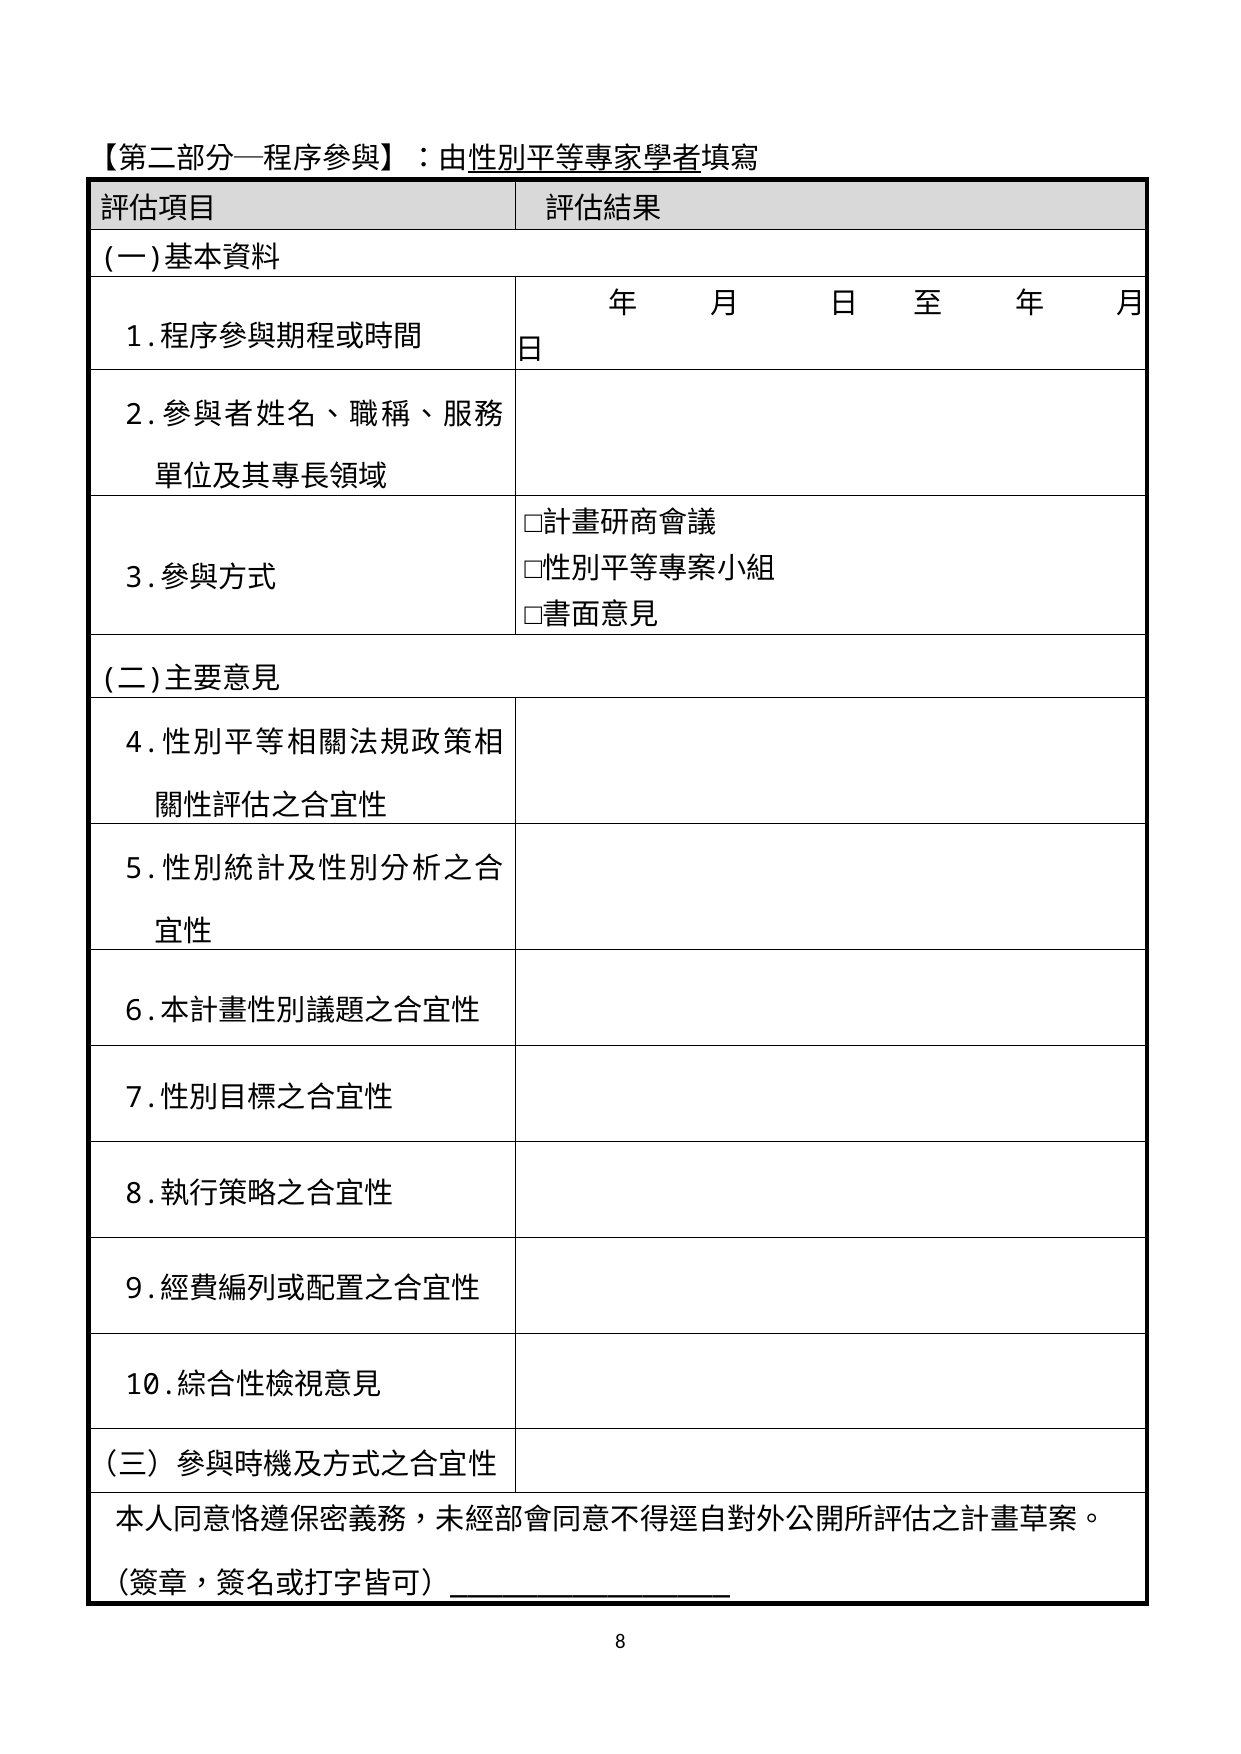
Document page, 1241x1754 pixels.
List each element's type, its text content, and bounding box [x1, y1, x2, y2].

table_cell (二)主要意見 [91, 635, 1145, 697]
table_header 評估結果 [516, 182, 1145, 229]
table_cell [516, 1429, 1145, 1492]
table_cell [516, 1334, 1145, 1428]
table_cell （三）參與時機及方式之合宜性 [91, 1429, 515, 1492]
table_cell 4.性別平等相關法規政策相關性評估之合宜性 [91, 698, 515, 823]
table_cell [516, 824, 1145, 949]
table_cell 5.性別統計及性別分析之合宜性 [91, 824, 515, 949]
table_cell 3.參與方式 [91, 496, 515, 633]
table_cell [516, 370, 1145, 495]
table_cell 7.性別目標之合宜性 [91, 1046, 515, 1141]
text 【第二部分─程序參與】：由性別平等專家學者填寫 [89, 114, 1152, 177]
table_cell 本人同意恪遵保密義務，未經部會同意不得逕自對外公開所評估之計畫草案。 （簽章，簽名或打字皆可）________________ [91, 1493, 1145, 1601]
table_cell [516, 1046, 1145, 1141]
table_cell 6.本計畫性別議題之合宜性 [91, 950, 515, 1045]
table_cell [516, 1142, 1145, 1237]
table_cell 10.綜合性檢視意見 [91, 1334, 515, 1428]
table_cell [516, 1238, 1145, 1332]
table_cell 年 月 日 至 年 月 日 [516, 277, 1145, 369]
table_cell [516, 950, 1145, 1045]
table_cell 8.執行策略之合宜性 [91, 1142, 515, 1237]
table_cell (一)基本資料 [91, 230, 1145, 276]
table_cell 1.程序參與期程或時間 [91, 277, 515, 369]
table_cell [516, 698, 1145, 823]
table_cell 9.經費編列或配置之合宜性 [91, 1238, 515, 1332]
table_cell 2.參與者姓名、職稱、服務單位及其專長領域 [91, 370, 515, 495]
table_cell □計畫研商會議 □性別平等專案小組 □書面意見 [516, 496, 1145, 633]
table_header 評估項目 [91, 182, 515, 229]
